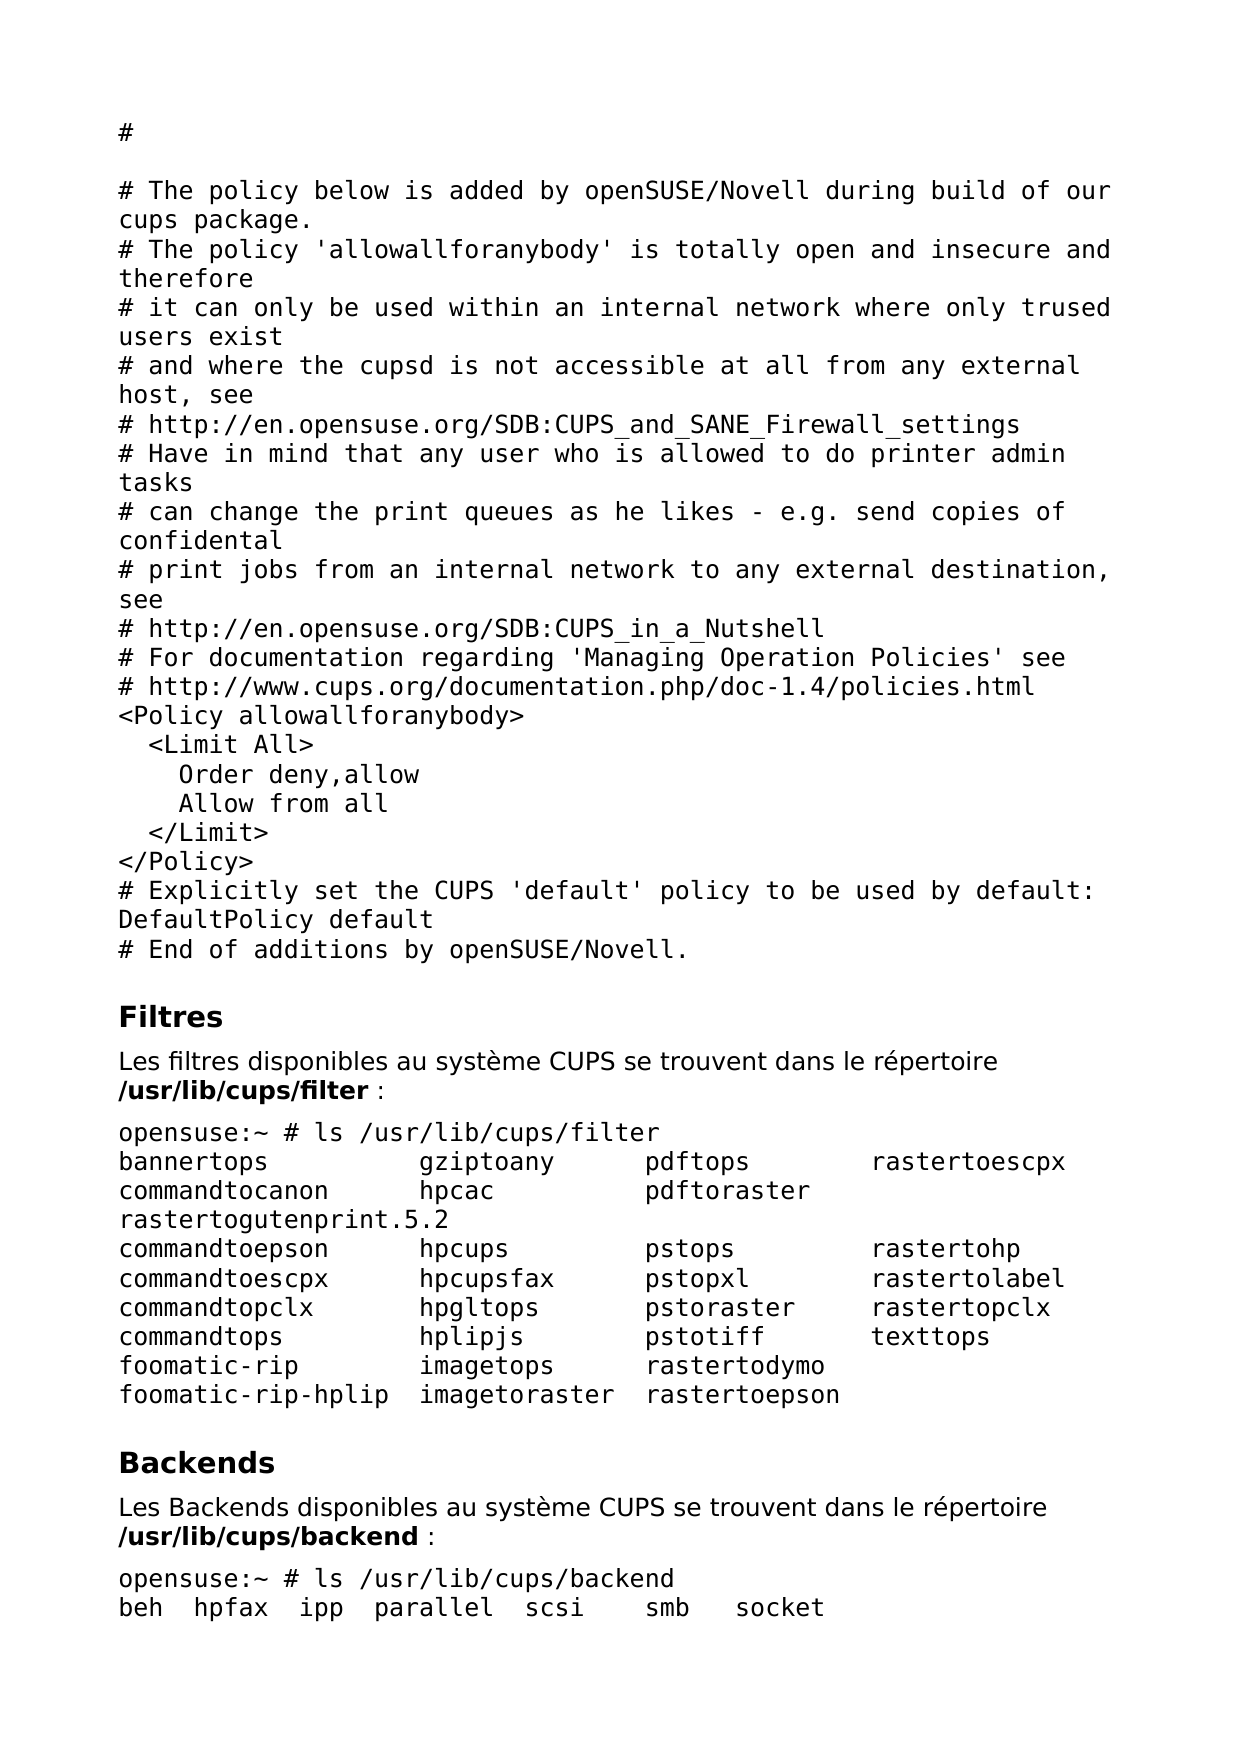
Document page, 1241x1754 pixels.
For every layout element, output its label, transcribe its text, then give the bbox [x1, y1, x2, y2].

subtitle Filtres [118, 1001, 1122, 1035]
text opensuse:~ # ls /usr/lib/cups/backend beh hpfax ipp parallel scsi smb socket [118, 1564, 1122, 1622]
text # # The policy below is added by openSUSE/Novell during build of our cups package. # The policy 'allowallforanybody' is totally open and insecure and therefore # it can only be used within an internal network where only trused users exist # and where the cupsd is not accessible at all from any external host, see # http://en.opensuse.org/SDB:CUPS_and_SANE_Firewall_settings # Have in mind that any user who is allowed to do printer admin tasks # can change the print queues as he likes - e.g. send copies of confidental # print jobs from an internal network to any external destination, see # http://en.opensuse.org/SDB:CUPS_in_a_Nutshell # For documentation regarding 'Managing Operation Policies' see # http://www.cups.org/documentation.php/doc-1.4/policies.html <Policy allowallforanybody> <Limit All> Order deny,allow Allow from all </Limit> </Policy> # Explicitly set the CUPS 'default' policy to be used by default: DefaultPolicy default # End of additions by openSUSE/Novell. [118, 118, 1122, 964]
subtitle Backends [118, 1446, 1122, 1480]
text Les filtres disponibles au système CUPS se trouvent dans le répertoire /usr/lib/cups/filter : [118, 1047, 1122, 1106]
text Les Backends disponibles au système CUPS se trouvent dans le répertoire /usr/lib/cups/backend : [118, 1493, 1122, 1551]
text opensuse:~ # ls /usr/lib/cups/filter bannertops gziptoany pdftops rastertoescpx commandtocanon hpcac pdftoraster rastertogutenprint.5.2 commandtoepson hpcups pstops rastertohp commandtoescpx hpcupsfax pstopxl rastertolabel commandtopclx hpgltops pstoraster rastertopclx commandtops hplipjs pstotiff texttops foomatic-rip imagetops rastertodymo foomatic-rip-hplip imagetoraster rastertoepson [118, 1118, 1122, 1410]
